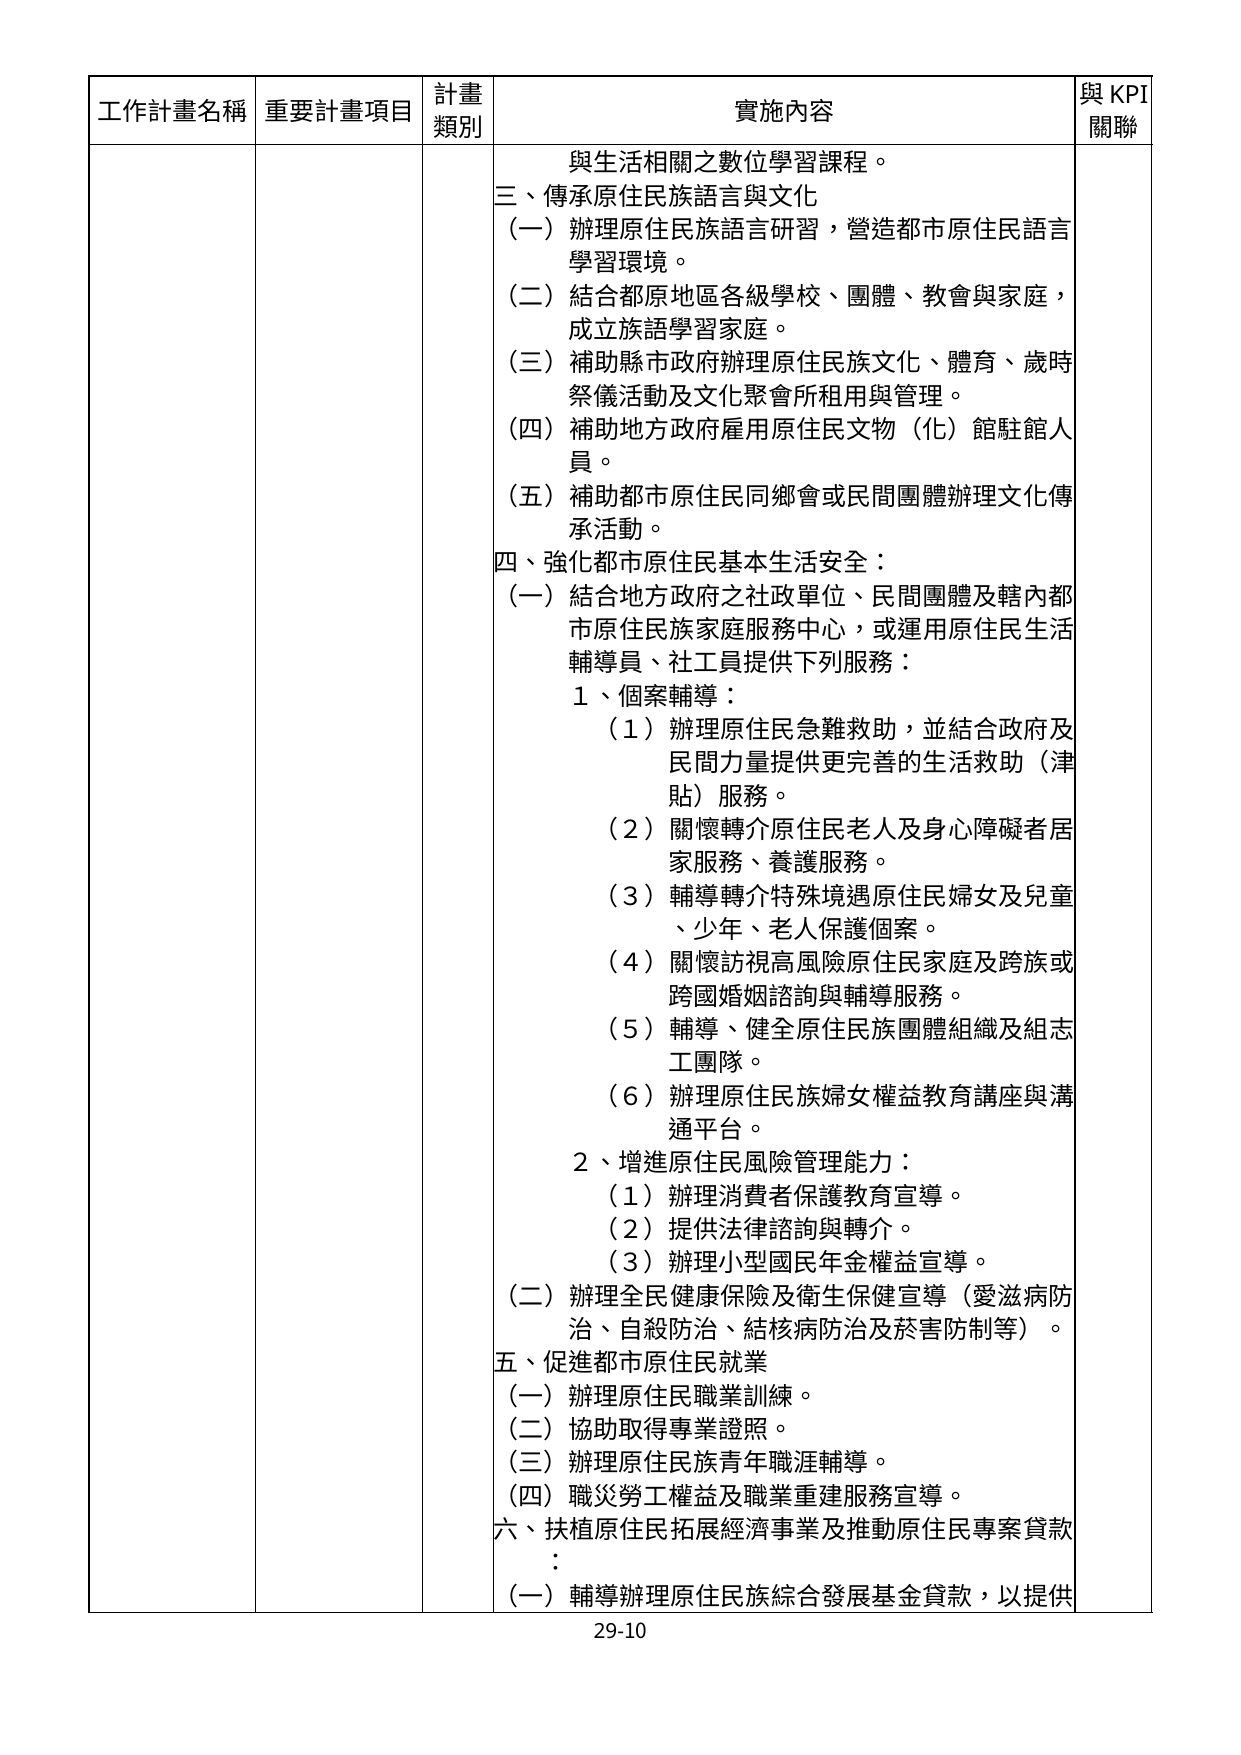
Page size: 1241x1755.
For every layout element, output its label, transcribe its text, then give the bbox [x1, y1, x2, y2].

table_header 重要計畫項目 [256, 77, 422, 143]
table_header 工作計畫名稱 [90, 77, 255, 143]
table_cell [90, 145, 255, 1612]
table_header 實施內容 [494, 77, 1074, 143]
table_cell [423, 145, 493, 1612]
table_header 與KPI關聯 [1076, 77, 1151, 143]
table_cell [256, 145, 422, 1612]
table_cell [1076, 145, 1151, 1612]
table_header 計畫類別 [423, 77, 493, 143]
table_cell 與生活相關之數位學習課程。 三、傳承原住民族語言與文化 （一）辦理原住民族語言研習，營造都市原住民語言學習環境。 （二）結合都原地區各級學校、團體、教會與家庭，成立族語學習家庭。 （三）補助縣市政府辦理原住民族文化、體育、歲時祭儀活動及文化聚會所租用與管理。 （四）補助地方政府雇用原住民文物（化）館駐館人員。 （五）補助都市原住民同鄉會或民間團體辦理文化傳承活動。 四、強化都市原住民基本生活安全： （一）結合地方政府之社政單位、民間團體及轄內都市原住民族家庭服務中心，或運用原住民生活輔導員、社工員提供下列服務： １、個案輔導： （１）辦理原住民急難救助，並結合政府及民間力量提供更完善的生活救助（津貼）服務。 （２）關懷轉介原住民老人及身心障礙者居家服務、養護服務。 （３）輔導轉介特殊境遇原住民婦女及兒童、少年、老人保護個案。 （４）關懷訪視高風險原住民家庭及跨族或跨國婚姻諮詢與輔導服務。 （５）輔導、健全原住民族團體組織及組志工團隊。 （６）辦理原住民族婦女權益教育講座與溝通平台。 ２、增進原住民風險管理能力： （１）辦理消費者保護教育宣導。 （２）提供法律諮詢與轉介。 （３）辦理小型國民年金權益宣導。 （二）辦理全民健康保險及衛生保健宣導（愛滋病防治、自殺防治、結核病防治及菸害防制等）。 五、促進都市原住民就業 （一）辦理原住民職業訓練。 （二）協助取得專業證照。 （三）辦理原住民族青年職涯輔導。 （四）職災勞工權益及職業重建服務宣導。 六、扶植原住民拓展經濟事業及推動原住民專案貸款： （一）輔導辦理原住民族綜合發展基金貸款，以提供 [494, 145, 1074, 1612]
